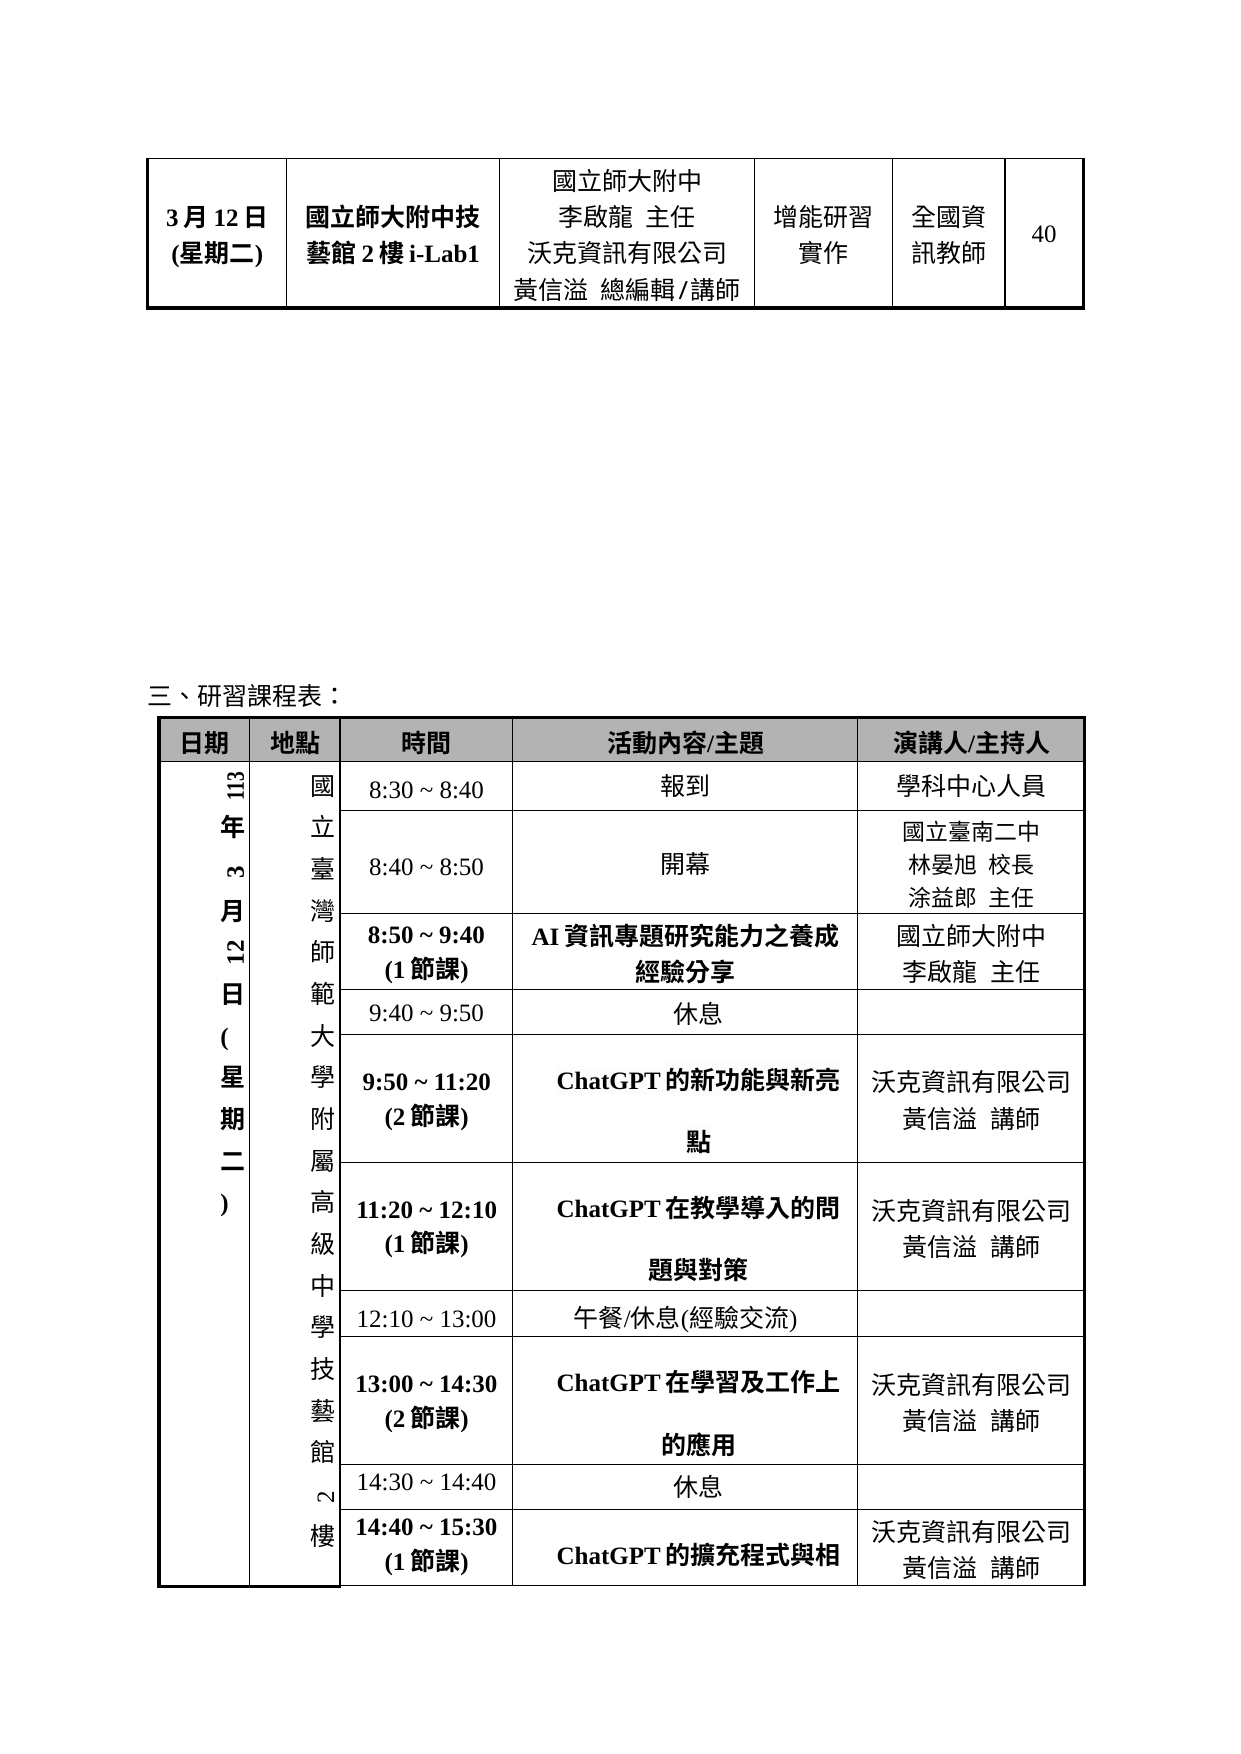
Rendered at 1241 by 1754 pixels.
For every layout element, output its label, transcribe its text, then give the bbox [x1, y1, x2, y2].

table_cell [858, 990, 1083, 1033]
table_cell 國立師大附中 李啟龍 主任 [858, 914, 1083, 989]
table_cell 14:40 ~ 15:30 (1節課) [341, 1510, 512, 1585]
table_cell 40 [1006, 159, 1082, 306]
table_cell 3月12日 (星期二) [149, 159, 286, 306]
table_cell 9:40 ~ 9:50 [341, 990, 512, 1033]
table_cell 國立師大附中 李啟龍 主任 沃克資訊有限公司 黃信溢 總編輯/講師 [500, 159, 754, 306]
table_cell 開幕 [513, 811, 857, 913]
table_cell 國立師大附中技藝館2樓i-Lab1 [287, 159, 499, 306]
table_header 演講人/主持人 [858, 719, 1083, 761]
table_cell 國立臺灣師範大學附屬高級中學技藝館2樓i-Lab1 [250, 762, 339, 1585]
table_cell ChatGPT的擴充程式與相 [513, 1510, 857, 1585]
table_cell 國立臺南二中 林晏旭 校長 涂益郎 主任 [858, 811, 1083, 913]
table_header 日期 [161, 719, 249, 761]
table_cell 11:20 ~ 12:10 (1節課) [341, 1163, 512, 1290]
table_cell 休息 [513, 1465, 857, 1509]
table_cell 全國資訊教師 [893, 159, 1004, 306]
table_header 活動內容/主題 [513, 719, 857, 761]
table_cell 8:50 ~ 9:40 (1節課) [341, 914, 512, 989]
table_cell 增能研習 實作 [755, 159, 892, 306]
table_cell 8:40 ~ 8:50 [341, 811, 512, 913]
table_cell 報到 [513, 762, 857, 810]
table_cell 12:10 ~ 13:00 [341, 1291, 512, 1336]
table_cell 沃克資訊有限公司 黃信溢 講師 [858, 1163, 1083, 1290]
table_cell [858, 1465, 1083, 1509]
table_cell ChatGPT的新功能與新亮點 [513, 1035, 857, 1162]
table_cell 8:30 ~ 8:40 [341, 762, 512, 810]
table_cell [858, 1291, 1083, 1336]
table_cell 14:30 ~ 14:40 [341, 1465, 512, 1509]
table_cell 沃克資訊有限公司 黃信溢 講師 [858, 1510, 1083, 1585]
table_header 地點 [250, 719, 339, 761]
table_cell 午餐/休息(經驗交流) [513, 1291, 857, 1336]
table_cell 休息 [513, 990, 857, 1033]
table_cell ChatGPT在學習及工作上的應用 [513, 1337, 857, 1464]
table_header 時間 [341, 719, 512, 761]
table_cell AI資訊專題研究能力之養成 經驗分享 [513, 914, 857, 989]
table_cell 13:00 ~ 14:30 (2節課) [341, 1337, 512, 1464]
table_cell 9:50 ~ 11:20 (2節課) [341, 1035, 512, 1162]
table_cell 學科中心人員 [858, 762, 1083, 810]
table_cell ChatGPT在教學導入的問題與對策 [513, 1163, 857, 1290]
text 三、研習課程表： [148, 653, 1092, 716]
table_cell 沃克資訊有限公司 黃信溢 講師 [858, 1035, 1083, 1162]
table_cell 113年3月12日(星期二) [161, 762, 249, 1585]
table_cell 沃克資訊有限公司 黃信溢 講師 [858, 1337, 1083, 1464]
